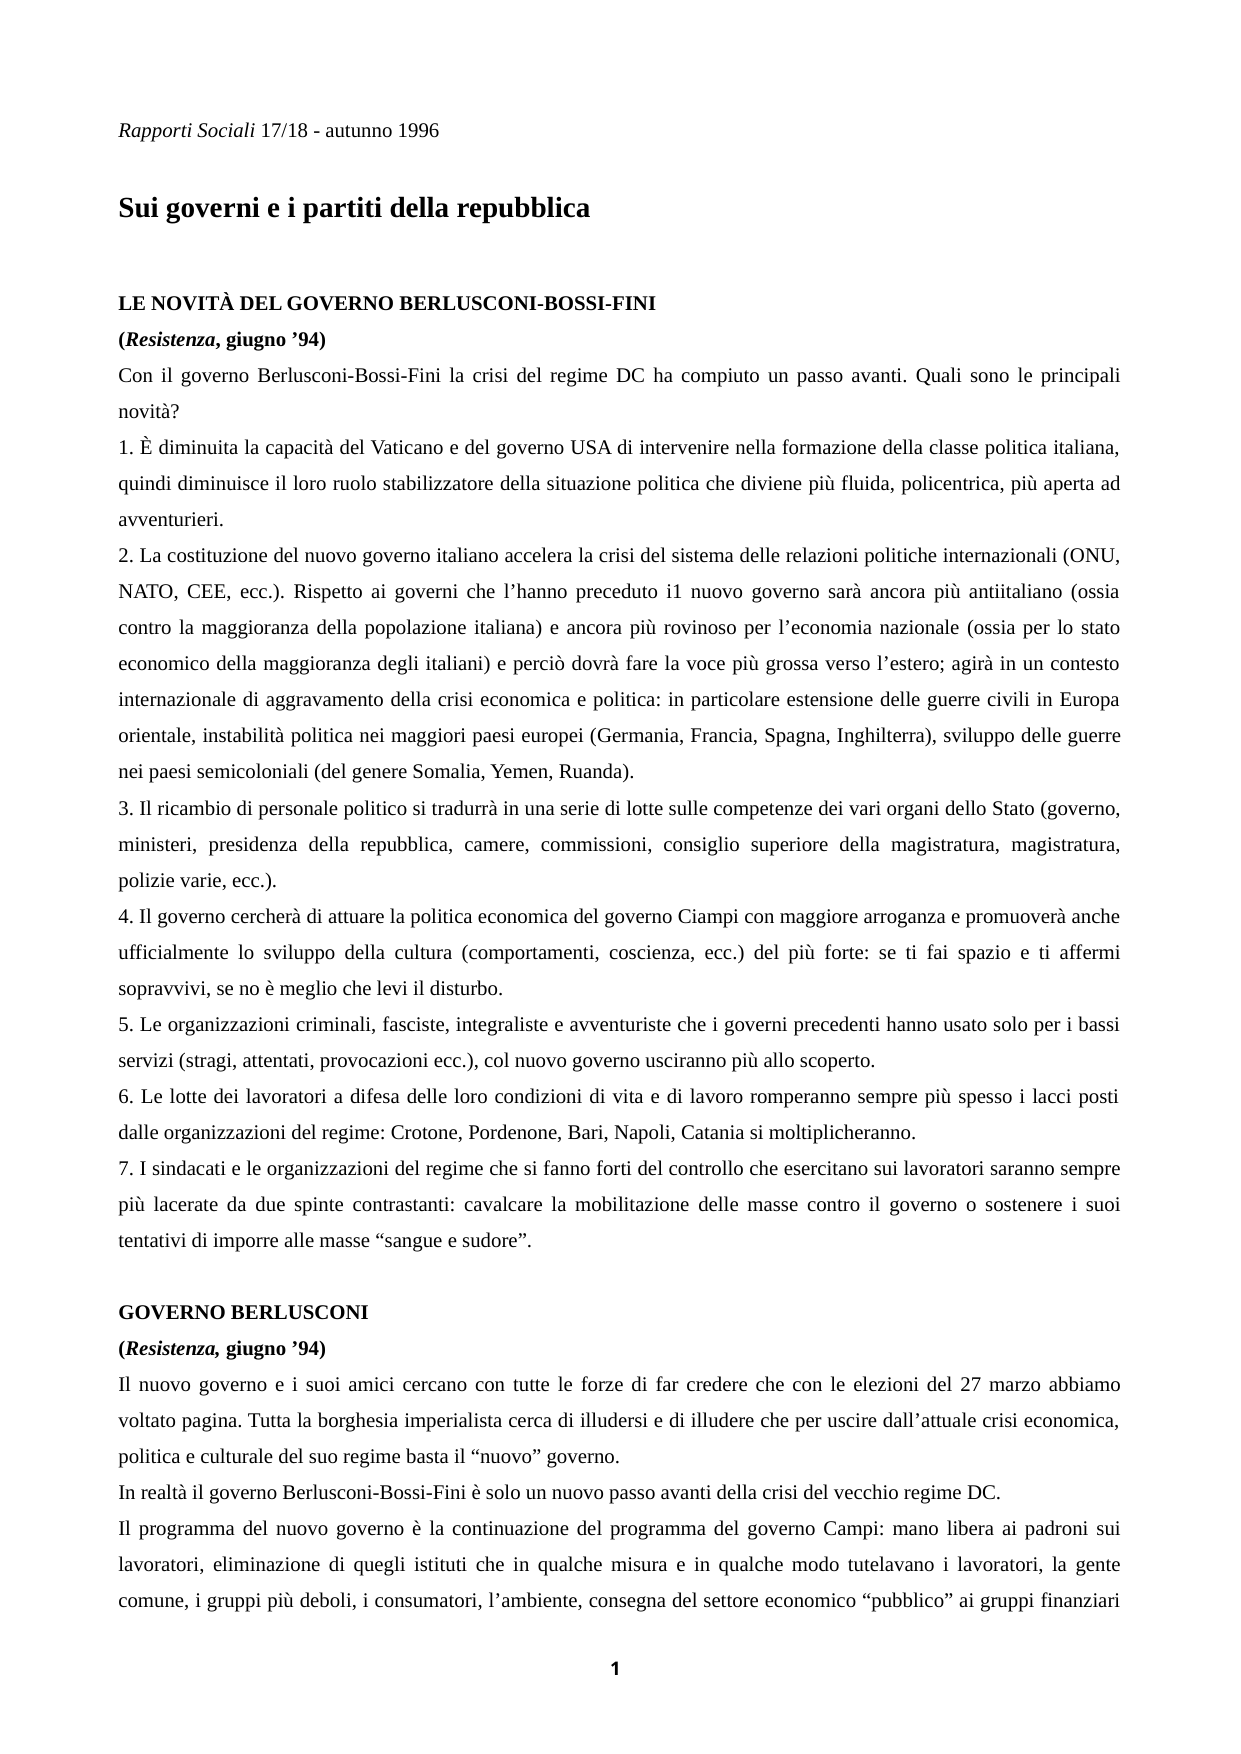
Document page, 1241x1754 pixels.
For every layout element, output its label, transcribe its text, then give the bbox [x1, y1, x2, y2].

text LE NOVITÀ DEL GOVERNO BERLUSCONI-BOSSI-FINI [118, 291, 1122, 315]
text GOVERNO BERLUSCONI [118, 1300, 1122, 1324]
text Rapporti Sociali 17/18 - autunno 1996 [118, 118, 1122, 142]
text 2. La costituzione del nuovo governo italiano accelera la crisi del sistema delle relazioni politiche internazionali (ONU, NATO, CEE, ecc.). Rispetto ai governi che l’hanno preceduto i1 nuovo governo sarà ancora più antiitaliano (ossia contro la maggioranza della popolazione italiana) e ancora più rovinoso per l’economia nazionale (ossia per lo stato economico della maggioranza degli italiani) e perciò dovrà fare la voce più grossa verso l’estero; agirà in un contesto internazionale di aggravamento della crisi economica e politica: in particolare estensione delle guerre civili in Europa orientale, instabilità politica nei maggiori paesi europei (Germania, Francia, Spagna, Inghilterra), sviluppo delle guerre nei paesi semicoloniali (del genere Somalia, Yemen, Ruanda). [118, 543, 1122, 783]
text Il nuovo governo e i suoi amici cercano con tutte le forze di far credere che con le elezioni del 27 marzo abbiamo voltato pagina. Tutta la borghesia imperialista cerca di illudersi e di illudere che per uscire dall’attuale crisi economica, politica e culturale del suo regime basta il “nuovo” governo. [118, 1372, 1122, 1468]
text 1. È diminuita la capacità del Vaticano e del governo USA di intervenire nella formazione della classe politica italiana, quindi diminuisce il loro ruolo stabilizzatore della situazione politica che diviene più fluida, policentrica, più aperta ad avventurieri. [118, 435, 1122, 531]
text (Resistenza, giugno ’94) [118, 327, 1122, 351]
text 3. Il ricambio di personale politico si tradurrà in una serie di lotte sulle competenze dei vari organi dello Stato (governo, ministeri, presidenza della repubblica, camere, commissioni, consiglio superiore della magistratura, magistratura, polizie varie, ecc.). [118, 795, 1122, 892]
text Il programma del nuovo governo è la continuazione del programma del governo Campi: mano libera ai padroni sui lavoratori, eliminazione di quegli istituti che in qualche misura e in qualche modo tutelavano i lavoratori, la gente comune, i gruppi più deboli, i consumatori, l’ambiente, consegna del settore economico “pubblico” ai gruppi finanziari [118, 1516, 1122, 1612]
text 7. I sindacati e le organizzazioni del regime che si fanno forti del controllo che esercitano sui lavoratori saranno sempre più lacerate da due spinte contrastanti: cavalcare la mobilitazione delle masse contro il governo o sostenere i suoi tentativi di imporre alle masse “sangue e sudore”. [118, 1156, 1122, 1252]
text 5. Le organizzazioni criminali, fasciste, integraliste e avventuriste che i governi precedenti hanno usato solo per i bassi servizi (stragi, attentati, provocazioni ecc.), col nuovo governo usciranno più allo scoperto. [118, 1012, 1122, 1072]
text (Resistenza, giugno ’94) [118, 1336, 1122, 1360]
text In realtà il governo Berlusconi-Bossi-Fini è solo un nuovo passo avanti della crisi del vecchio regime DC. [118, 1480, 1122, 1504]
text 6. Le lotte dei lavoratori a difesa delle loro condizioni di vita e di lavoro romperanno sempre più spesso i lacci posti dalle organizzazioni del regime: Crotone, Pordenone, Bari, Napoli, Catania si moltiplicheranno. [118, 1084, 1122, 1144]
text Sui governi e i partiti della repubblica [118, 190, 1122, 224]
text Con il governo Berlusconi-Bossi-Fini la crisi del regime DC ha compiuto un passo avanti. Quali sono le principali novità? [118, 363, 1122, 423]
text 4. Il governo cercherà di attuare la politica economica del governo Ciampi con maggiore arroganza e promuoverà anche ufficialmente lo sviluppo della cultura (comportamenti, coscienza, ecc.) del più forte: se ti fai spazio e ti affermi sopravvivi, se no è meglio che levi il disturbo. [118, 903, 1122, 1000]
